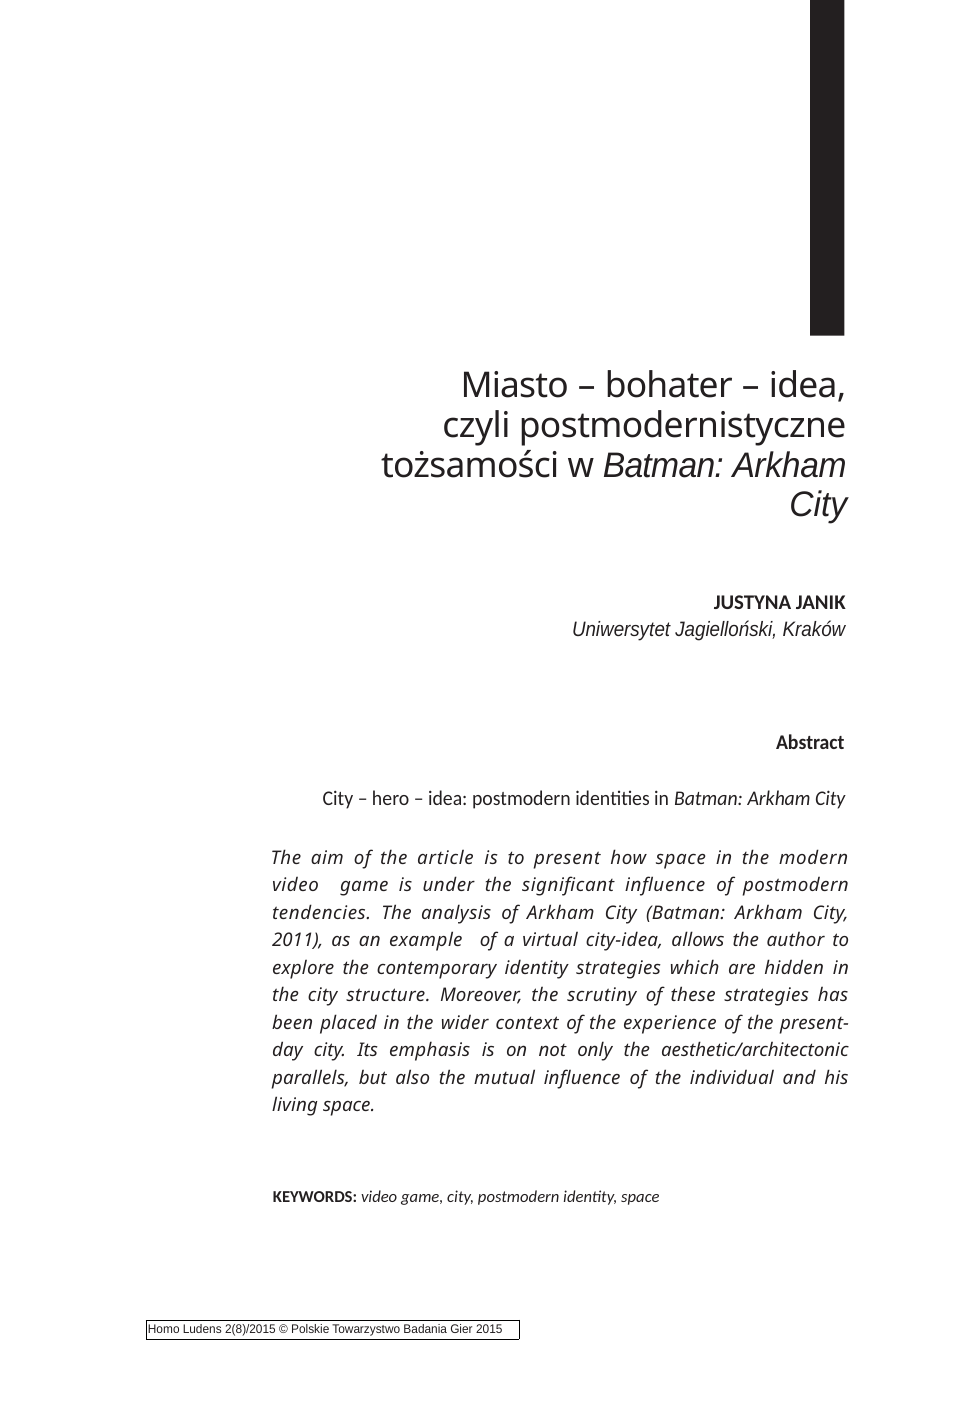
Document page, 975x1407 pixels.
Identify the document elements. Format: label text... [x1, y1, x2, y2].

text KEYWORDS: video game, city, postmodern identity, space [273, 1186, 975, 1207]
text The aim of the article is to present how space in the modern video game is under the significant influence of postmodern tendencies. The analysis of Arkham City (Batman: Arkham City, 2011), as an example of a virtual city-idea, allows the author to explore the contemporary identity strategies which are hidden in the city structure. Moreover, the scrutiny of these strategies has been placed in the wider context of the experience of the present-day city. Its emphasis is on not only the aesthetic/architectonic parallels, but also the mutual influence of the individual and his living space. [270, 844, 849, 1117]
text City – hero – idea: postmodern identities in Batman: Arkham City [135, 785, 845, 811]
text Abstract [135, 729, 844, 755]
text Uniwersytet Jagielloński, Kraków [135, 617, 845, 641]
text JUSTYNA JANIK [135, 589, 845, 614]
text Miasto – bohater – idea, czyli postmodernistyczne tożsamości w Batman: Arkham City [369, 366, 847, 524]
